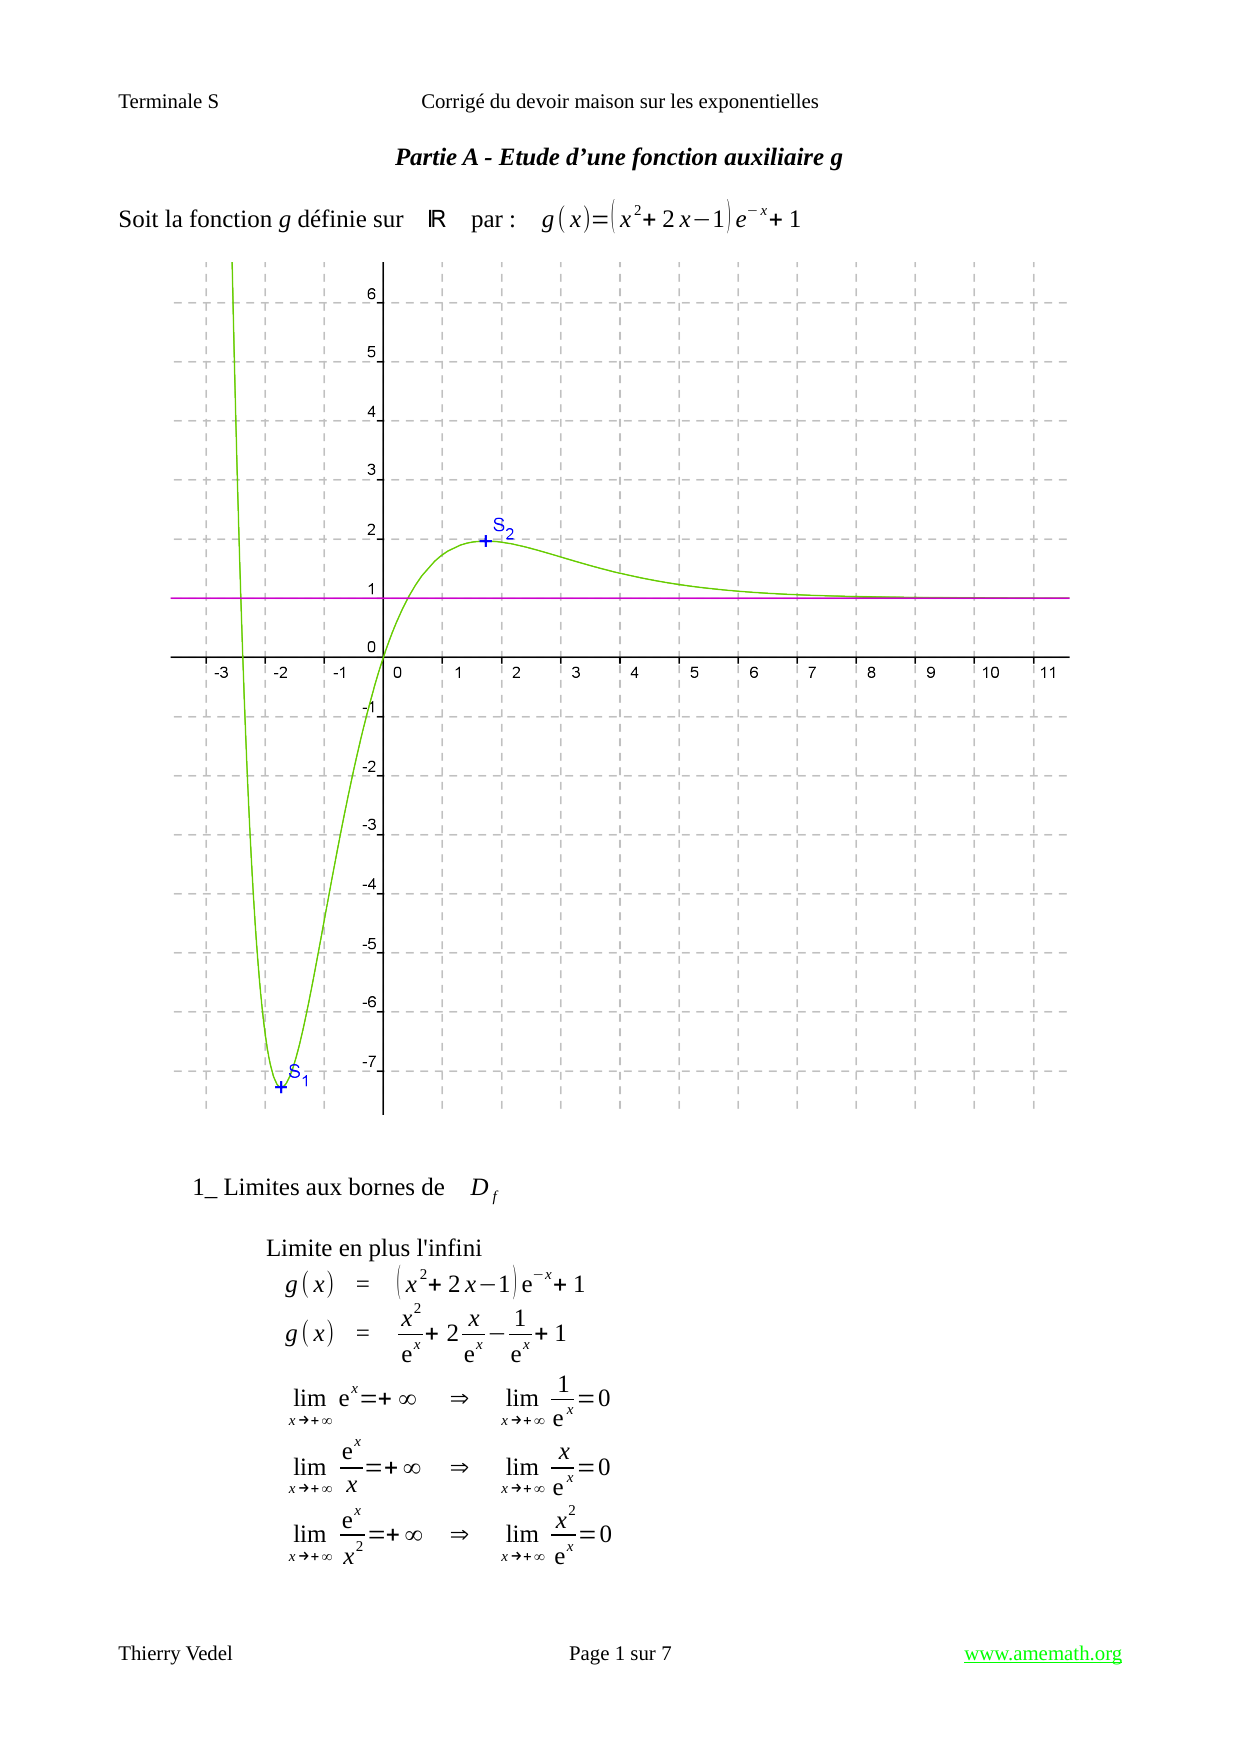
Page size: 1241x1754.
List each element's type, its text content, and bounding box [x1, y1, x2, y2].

text Partie A - Etude d’une fonction auxiliaire g [118, 142, 1122, 171]
text Soit la fonction g définie sur par : [118, 199, 1122, 234]
picture [170, 262, 1070, 1115]
text Limite en plus l'infini [118, 1233, 1122, 1262]
text 1_ Limites aux bornes de [118, 1172, 1122, 1205]
